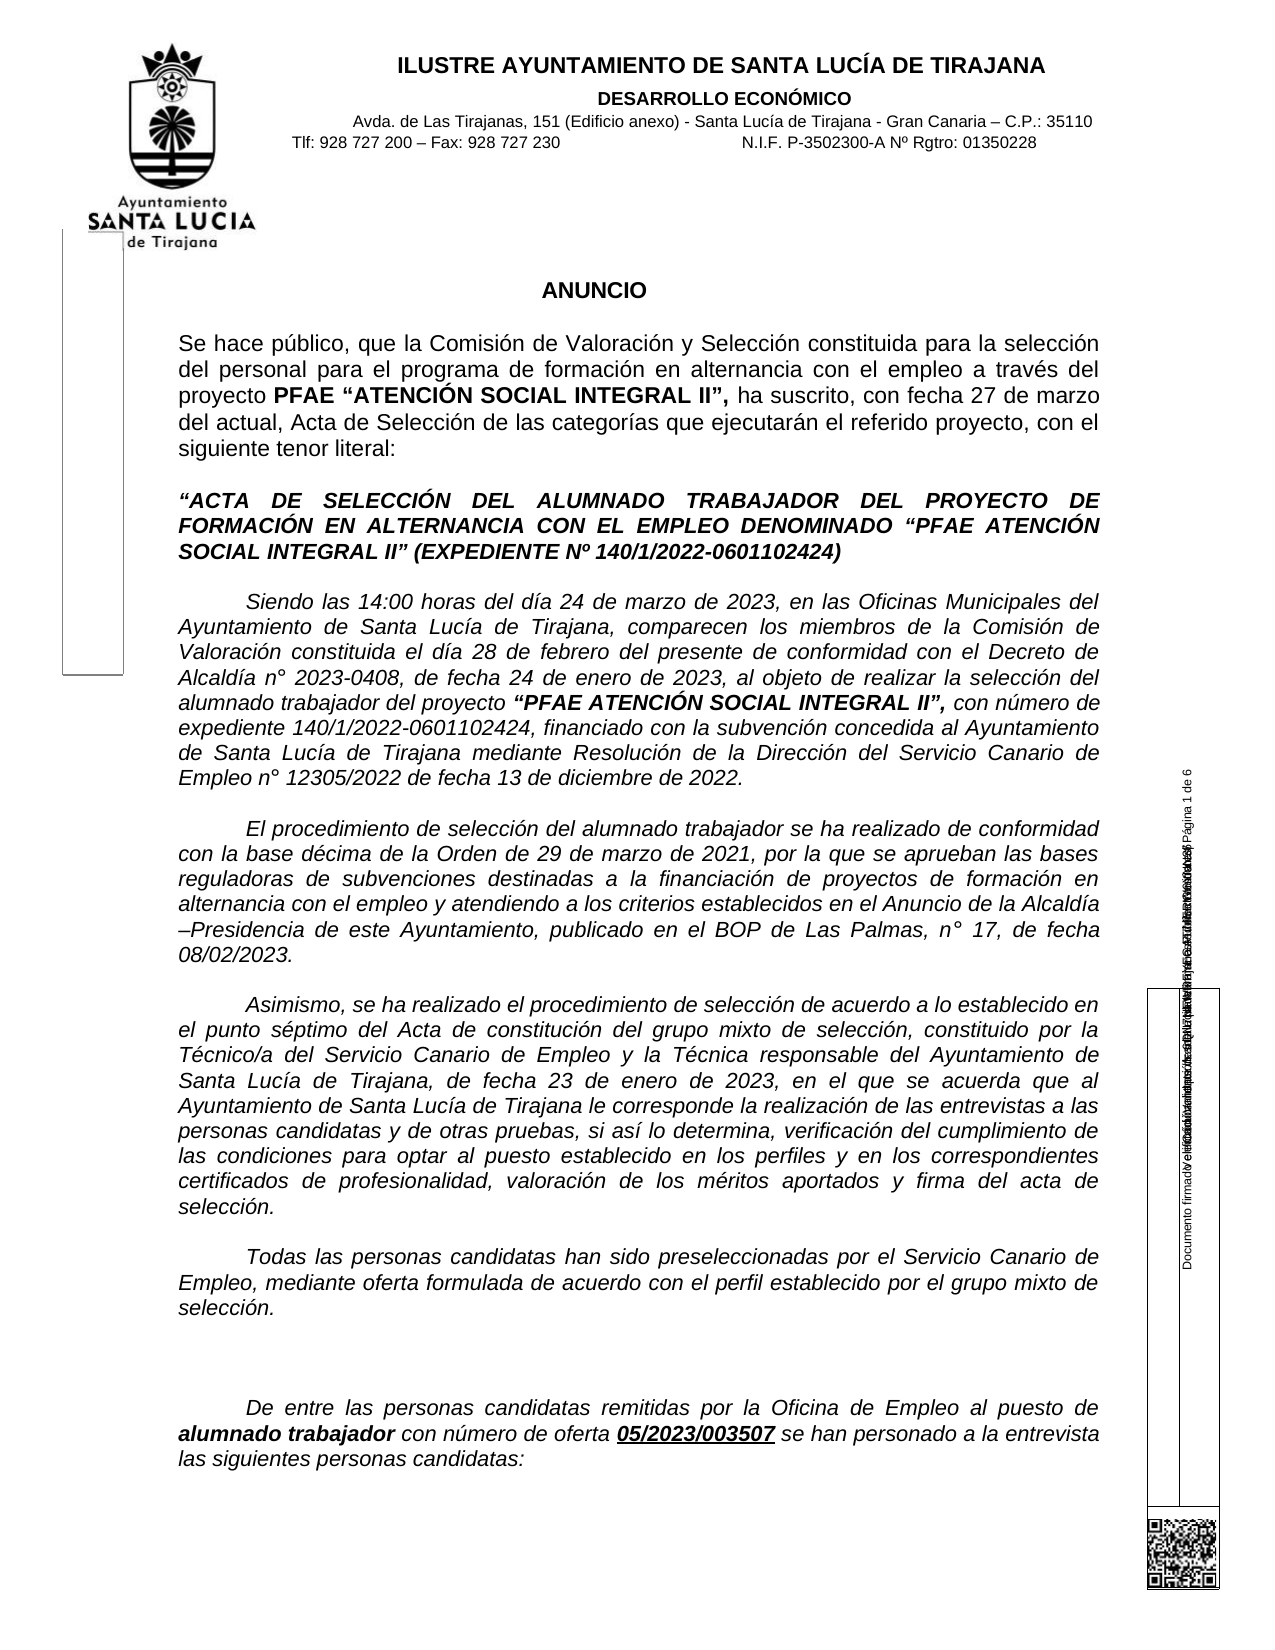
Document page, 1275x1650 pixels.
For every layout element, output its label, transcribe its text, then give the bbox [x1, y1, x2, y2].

text Siendo las 14:00 horas del día 24 de marzo de 2023, en las Oficinas Municipales del Ayuntamiento de Santa Lucía de Tirajana, comparecen los miembros de la Comisión de Valoración constituida el día 28 de febrero del presente de conformidad con el Decreto de Alcaldía n° 2023-0408, de fecha 24 de enero de 2023, al objeto de realizar la selección del alumnado trabajador del proyecto “PFAE ATENCIÓN SOCIAL INTEGRAL II”, con número de expediente 140/1/2022-0601102424, financiado con la subvención concedida al Ayuntamiento de Santa Lucía de Tirajana mediante Resolución de la Dirección del Servicio Canario de Empleo n° 12305/2022 de fecha 13 de diciembre de 2022. [178, 589, 1101, 791]
picture [88, 42, 260, 251]
text De entre las personas candidatas remitidas por la Oficina de Empleo al puesto de alumnado trabajador con número de oferta 05/2023/003507 se han personado a la entrevista las siguientes personas candidatas: [178, 1396, 1101, 1471]
text El procedimiento de selección del alumnado trabajador se ha realizado de conformidad con la base décima de la Orden de 29 de marzo de 2021, por la que se aprueban las bases reguladoras de subvenciones destinadas a la financiación de proyectos de formación en alternancia con el empleo y atendiendo a los criterios establecidos en el Anuncio de la Alcaldía –Presidencia de este Ayuntamiento, publicado en el BOP de Las Palmas, n° 17, de fecha 08/02/2023. [178, 816, 1101, 967]
picture [1148, 1519, 1217, 1587]
text Asimismo, se ha realizado el procedimiento de selección de acuerdo a lo establecido en el punto séptimo del Acta de constitución del grupo mixto de selección, constituido por la Técnico/a del Servicio Canario de Empleo y la Técnica responsable del Ayuntamiento de Santa Lucía de Tirajana, de fecha 23 de enero de 2023, en el que se acuerda que al Ayuntamiento de Santa Lucía de Tirajana le corresponde la realización de las entrevistas a las personas candidatas y de otras pruebas, si así lo determina, verificación del cumplimiento de las condiciones para optar al puesto establecido en los perfiles y en los correspondientes certificados de profesionalidad, valoración de los méritos aportados y firma del acta de selección. [178, 992, 1101, 1219]
text [88, 278, 123, 303]
text “ACTA DE SELECCIÓN DEL ALUMNADO TRABAJADOR DEL PROYECTO DE FORMACIÓN EN ALTERNANCIA CON EL EMPLEO DENOMINADO “PFAE ATENCIÓN SOCIAL INTEGRAL II” (EXPEDIENTE Nº 140/1/2022-0601102424) [178, 489, 1101, 564]
text Se hace público, que la Comisión de Valoración y Selección constituida para la selección del personal para el programa de formación en alternancia con el empleo a través del proyecto PFAE “ATENCIÓN SOCIAL INTEGRAL II”, ha suscrito, con fecha 27 de marzo del actual, Acta de Selección de las categorías que ejecutarán el referido proyecto, con el siguiente tenor literal: [178, 330, 1101, 462]
text ANUNCIO [124, 278, 1101, 303]
text Todas las personas candidatas han sido preseleccionadas por el Servicio Canario de Empleo, mediante oferta formulada de acuerdo con el perfil establecido por el grupo mixto de selección. [178, 1245, 1101, 1320]
table_header ILUSTRE AYUNTAMIENTO DE SANTA LUCÍA DE TIRAJANA DESARROLLO ECONÓMICO Avda. de Las Tirajanas, 151 (Edificio anexo) - Santa Lucía de Tirajana - Gran Canaria – C.P.: 35110 Tlf: 928 727 200 – Fax: 928 727 230 N.I.F. P-3502300-A Nº Rgtro: 01350228 [260, 42, 1101, 250]
